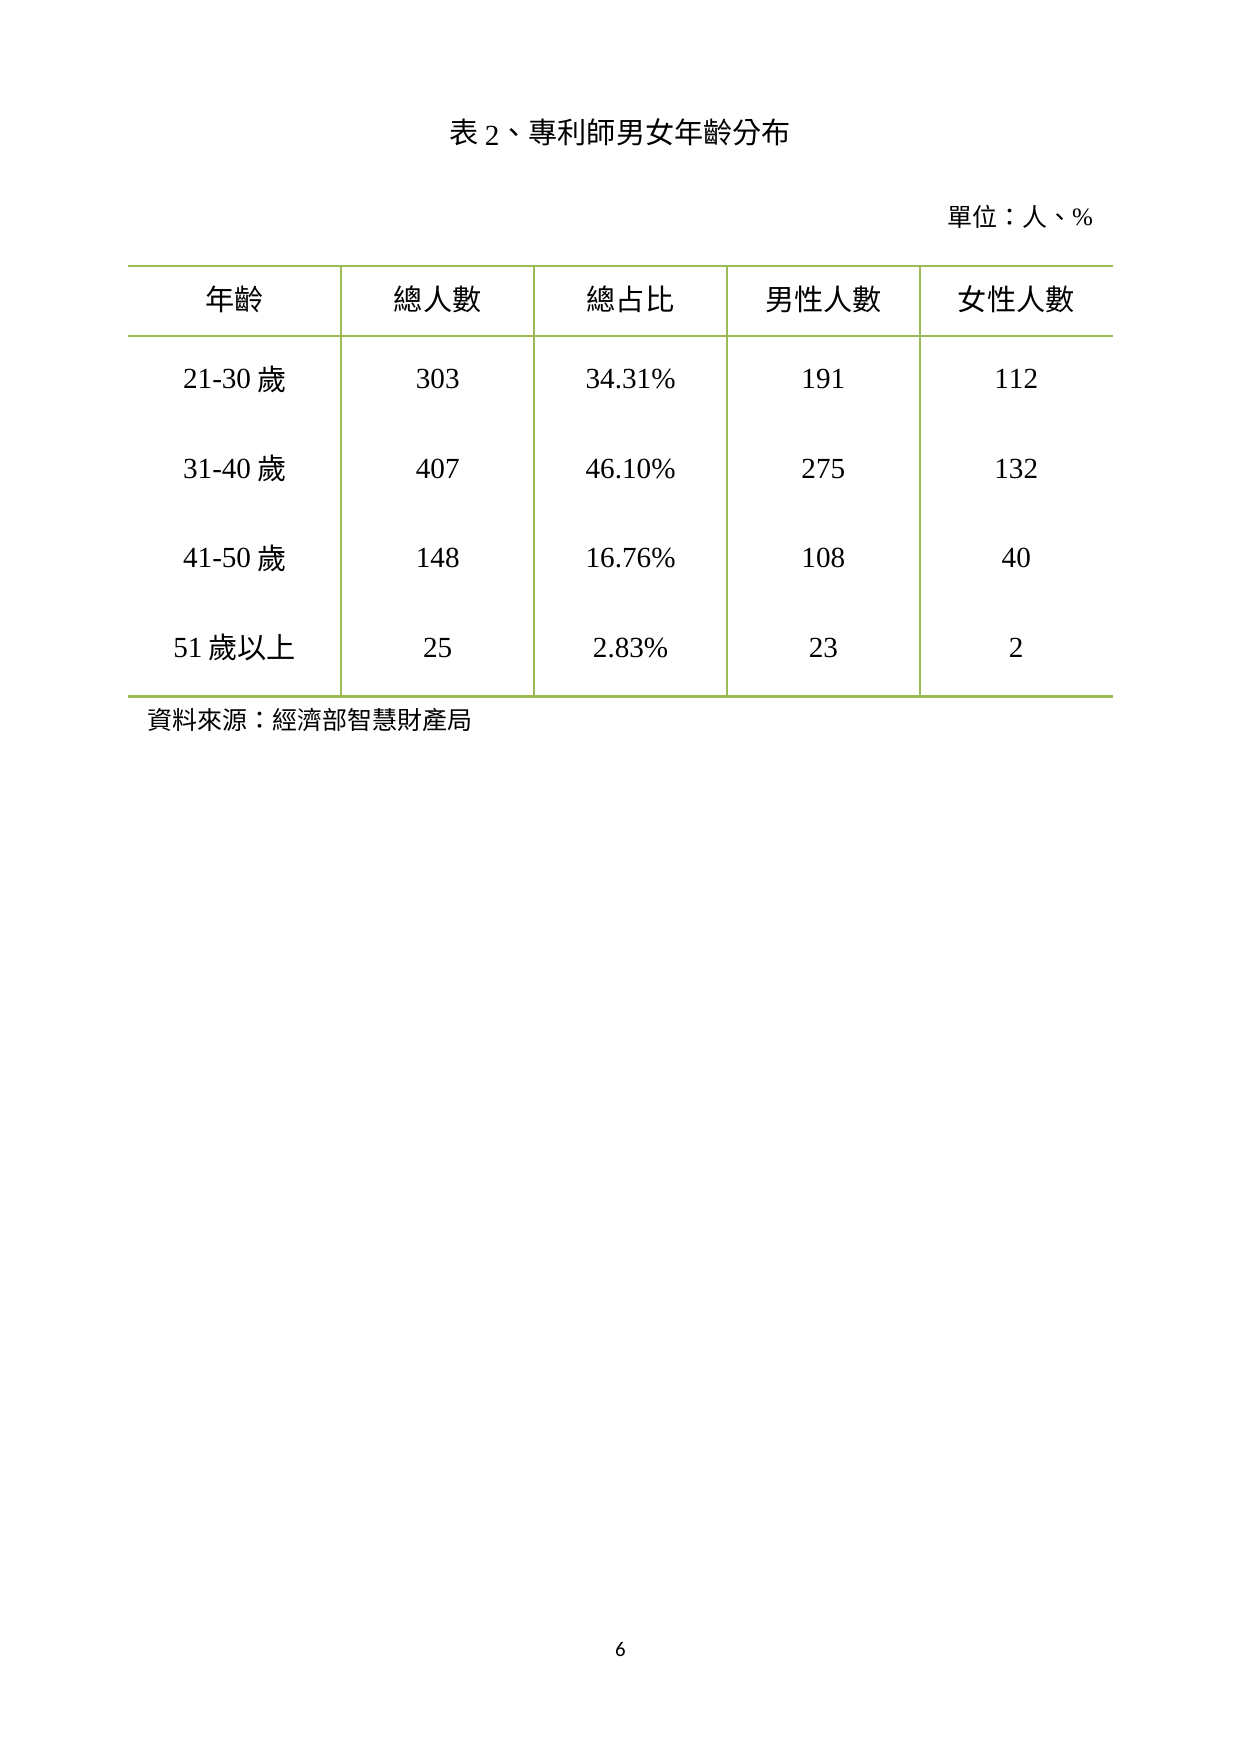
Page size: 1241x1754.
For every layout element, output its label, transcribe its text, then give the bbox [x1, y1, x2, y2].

table_cell 21-30歲 [128, 337, 340, 427]
table_cell 16.76% [535, 516, 726, 606]
table_cell 46.10% [535, 427, 726, 516]
table_cell 2 [921, 606, 1112, 695]
table_cell 34.31% [535, 337, 726, 427]
table_cell 112 [921, 337, 1112, 427]
table_header 年齡 [128, 267, 340, 335]
table_cell 41-50歲 [128, 516, 340, 606]
table_cell 407 [342, 427, 533, 516]
table_cell 275 [728, 427, 919, 516]
table_cell 2.83% [535, 606, 726, 695]
table_cell 23 [728, 606, 919, 695]
table_cell 148 [342, 516, 533, 606]
text 單位：人、% [148, 194, 1093, 246]
table_cell 108 [728, 516, 919, 606]
table_header 總人數 [342, 267, 533, 335]
table_cell 31-40歲 [128, 427, 340, 516]
table_header 女性人數 [921, 267, 1112, 335]
text 資料來源：經濟部智慧財產局 [148, 698, 1093, 749]
table_cell 25 [342, 606, 533, 695]
table_header 總占比 [535, 267, 726, 335]
table_cell 40 [921, 516, 1112, 606]
table_cell 51歲以上 [128, 606, 340, 695]
table_cell 191 [728, 337, 919, 427]
text 表2、專利師男女年齡分布 [148, 94, 1093, 156]
table_cell 303 [342, 337, 533, 427]
table_header 男性人數 [728, 267, 919, 335]
table_cell 132 [921, 427, 1112, 516]
